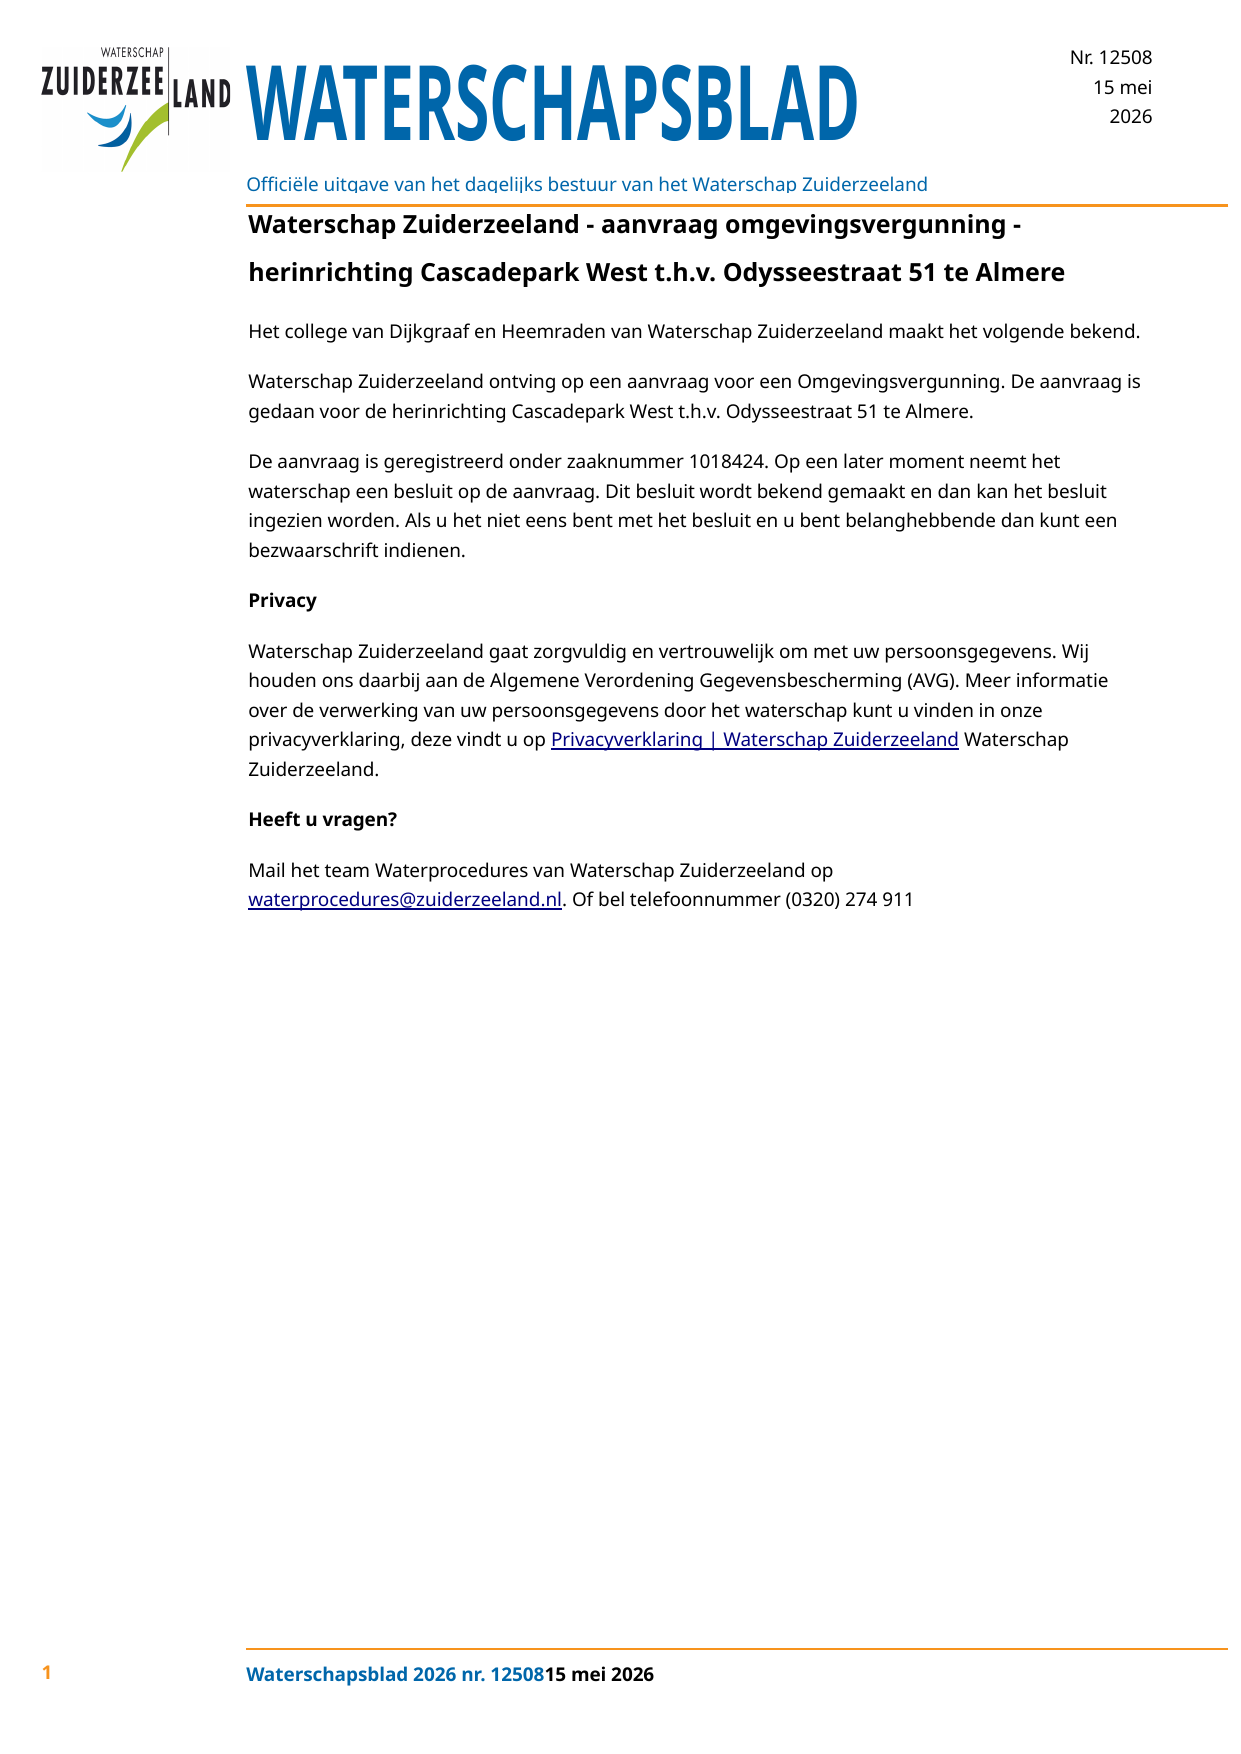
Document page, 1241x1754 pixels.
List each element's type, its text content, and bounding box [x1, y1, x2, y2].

text Waterschap Zuiderzeeland - aanvraag omgevingsvergunning - herinrichting Cascadepark West t.h.v. Odysseestraat 51 te Almere [248, 207, 1152, 288]
text De aanvraag is geregistreerd onder zaaknummer 1018424. Op een later moment neemt het waterschap een besluit op de aanvraag. Dit besluit wordt bekend gemaakt en dan kan het besluit ingezien worden. Als u het niet eens bent met het besluit en u bent belanghebbende dan kunt een bezwaarschrift indienen. [248, 448, 1152, 563]
text Waterschap Zuiderzeeland gaat zorgvuldig en vertrouwelijk om met uw persoonsgegevens. Wij houden ons daarbij aan de Algemene Verordening Gegevensbescherming (AVG). Meer informatie over de verwerking van uw persoonsgegevens door het waterschap kunt u vinden in onze privacyverklaring, deze vindt u op Privacyverklaring | Waterschap Zuiderzeeland Waterschap Zuiderzeeland. [248, 638, 1152, 782]
text Mail het team Waterprocedures van Waterschap Zuiderzeeland op waterprocedures@zuiderzeeland.nl. Of bel telefoonnummer (0320) 274 911 [248, 857, 1152, 912]
text Privacy [248, 587, 1152, 613]
picture [41, 47, 231, 172]
text Waterschap Zuiderzeeland ontving op een aanvraag voor een Omgevingsvergunning. De aanvraag is gedaan voor de herinrichting Cascadepark West t.h.v. Odysseestraat 51 te Almere. [248, 368, 1152, 424]
text Het college van Dijkgraaf en Heemraden van Waterschap Zuiderzeeland maakt het volgende bekend. [248, 318, 1152, 344]
text Heeft u vragen? [248, 807, 1152, 832]
